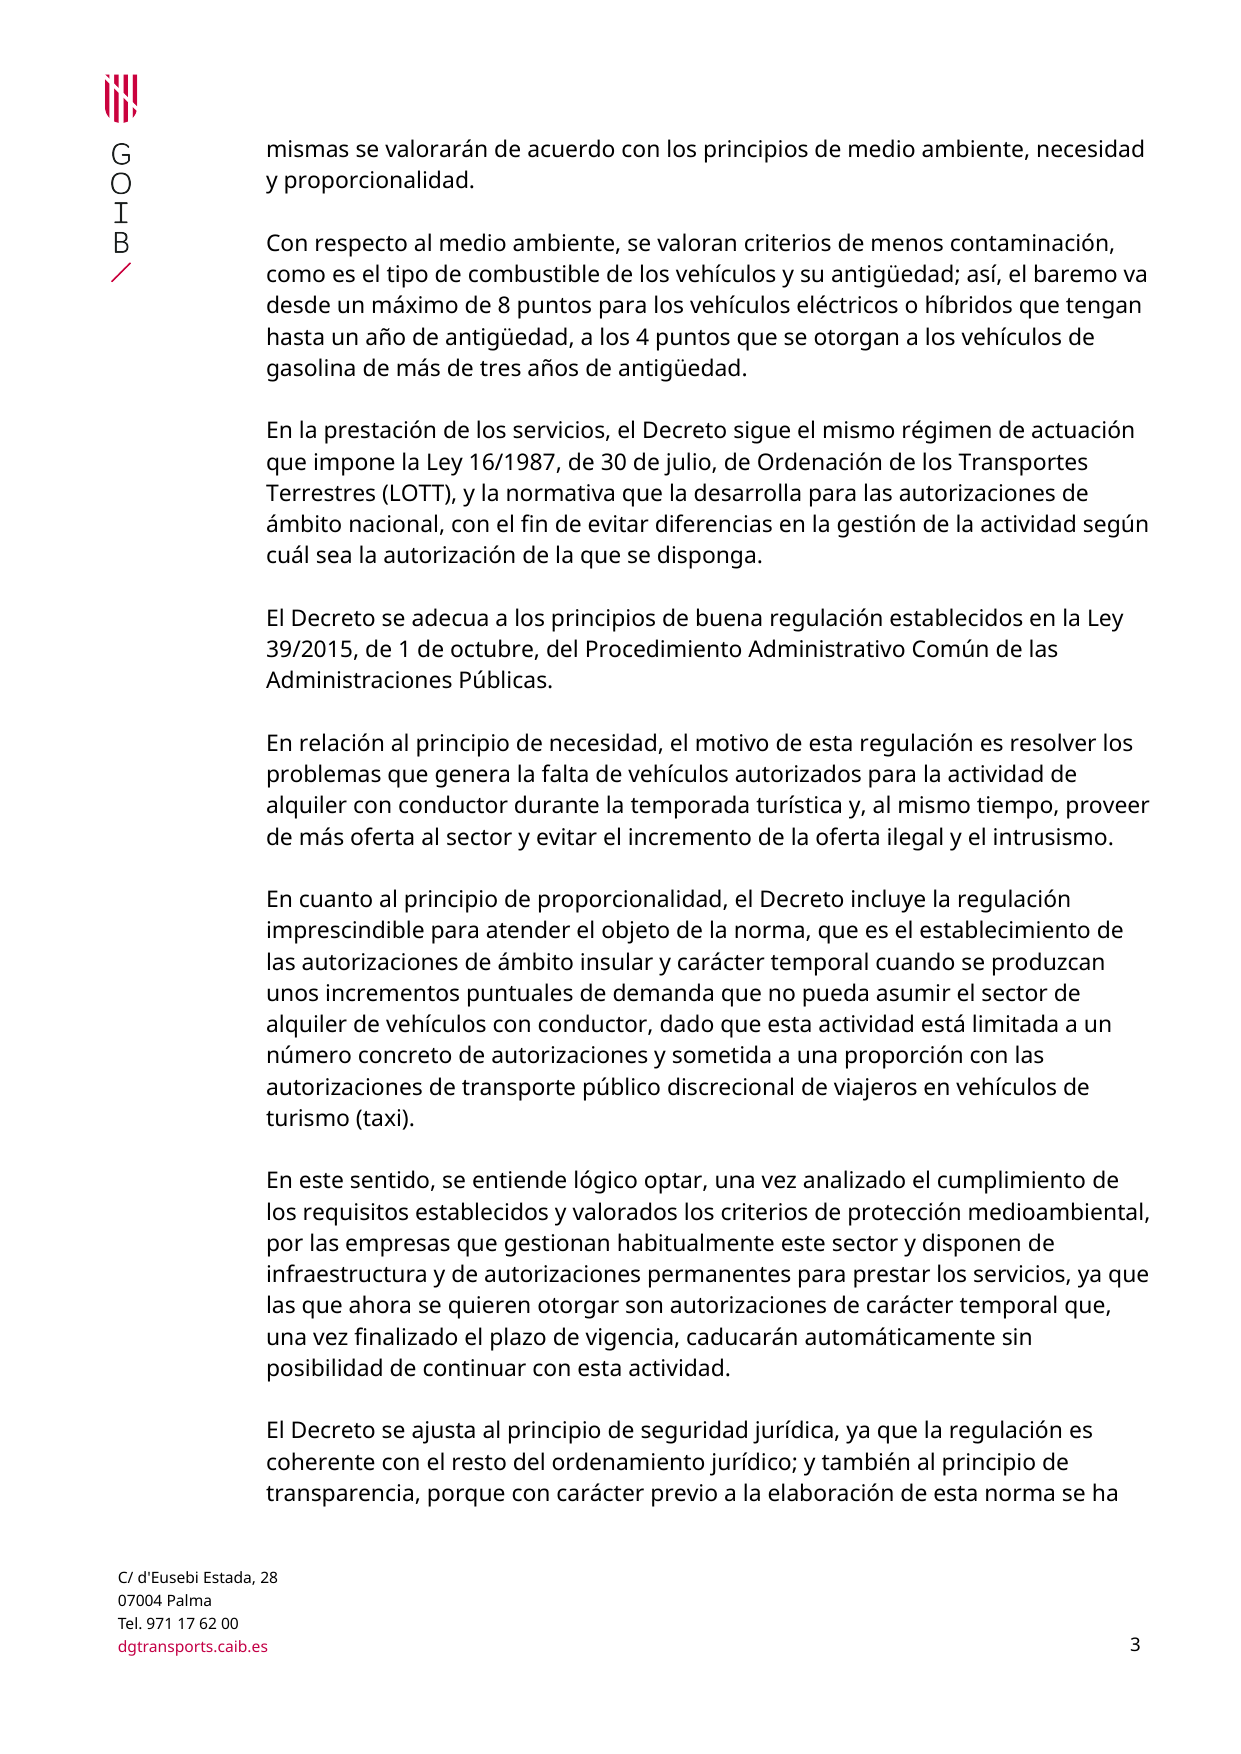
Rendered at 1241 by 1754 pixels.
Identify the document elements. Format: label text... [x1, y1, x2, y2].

text En la prestación de los servicios, el Decreto sigue el mismo régimen de actuación que impone la Ley 16/1987, de 30 de julio, de Ordenación de los Transportes Terrestres (LOTT), y la normativa que la desarrolla para las autorizaciones de ámbito nacional, con el fin de evitar diferencias en la gestión de la actividad según cuál sea la autorización de la que se disponga. [266, 414, 1152, 570]
text El Decreto se ajusta al principio de seguridad jurídica, ya que la regulación es coherente con el resto del ordenamiento jurídico; y también al principio de transparencia, porque con carácter previo a la elaboración de esta norma se ha consultado a la ciudadanía para que pueda expresar la opinión sobre esta iniciativa normativa, y se ha sometido a los trámites de audiencia y de información pública correspondientes a fin de que los sectores implicados y las personas cuyos derechos e intereses puedan resultar afectados por<A[por|para]> este Decreto hayan podido realizar las alegaciones que han estimado pertinentes. También tiene en cuenta el principio de eficiencia, porque ha evitado establecer cargas administrativas innecesarias para las personas destinatarias. [266, 1414, 1152, 1508]
text En este sentido, se entiende lógico optar, una vez analizado el cumplimiento<A[cumplimiento|cumplido]> de los requisitos establecidos y valorados los criterios de protección medioambiental, por<A[para|por]> las empresas que gestionan habitualmente este sector y disponen de infraestructura y de autorizaciones permanentes para prestar los servicios, ya que las que ahora se quieren otorgar son autorizaciones de carácter temporal que, una vez finalizado el plazo de vigencia, caducarán automáticamente sin posibilidad de continuar con esta actividad. [266, 1164, 1152, 1383]
text En cuanto al principio de proporcionalidad, el Decreto incluye la regulación imprescindible para atender el objeto de la norma, que es el establecimiento de las autorizaciones de ámbito insular y carácter temporal cuando se produzcan unos incrementos puntuales de demanda que no pueda asumir el sector de alquiler de vehículos con conductor, dado que esta actividad está limitada a un número concreto de autorizaciones y sometida a una proporción con las autorizaciones de transporte público discrecional de viajeros en vehículos de turismo (taxi). [266, 883, 1152, 1133]
picture [76, 51, 166, 313]
text El Decreto se adecua a los principios de buena regulación establecidos en la Ley 39/2015, de 1 de octubre, del Procedimiento Administrativo Común de las Administraciones Públicas. [266, 602, 1152, 695]
text Con respecto al medio ambiente, se valoran criterios de menos contaminación, como es el tipo de combustible de los vehículos y su antigüedad; así, el baremo va desde un máximo de 8 puntos para los vehículos eléctricos o híbridos que tengan hasta un año de antigüedad, a los 4 puntos que se otorgan a los vehículos de gasolina<A[gasolina|bencina]> de más de tres años de antigüedad. [266, 227, 1152, 383]
text En relación al principio de necesidad, el motivo de esta regulación es resolver los problemas que genera la falta de vehículos autorizados para la actividad de alquiler con conductor durante la temporada turística y, al mismo tiempo, proveer de más oferta al sector y evitar el incremento de la oferta ilegal y el intrusismo. [266, 727, 1152, 852]
text mismas se valorarán de acuerdo con los principios de medio ambiente, necesidad y proporcionalidad. [266, 133, 1152, 195]
